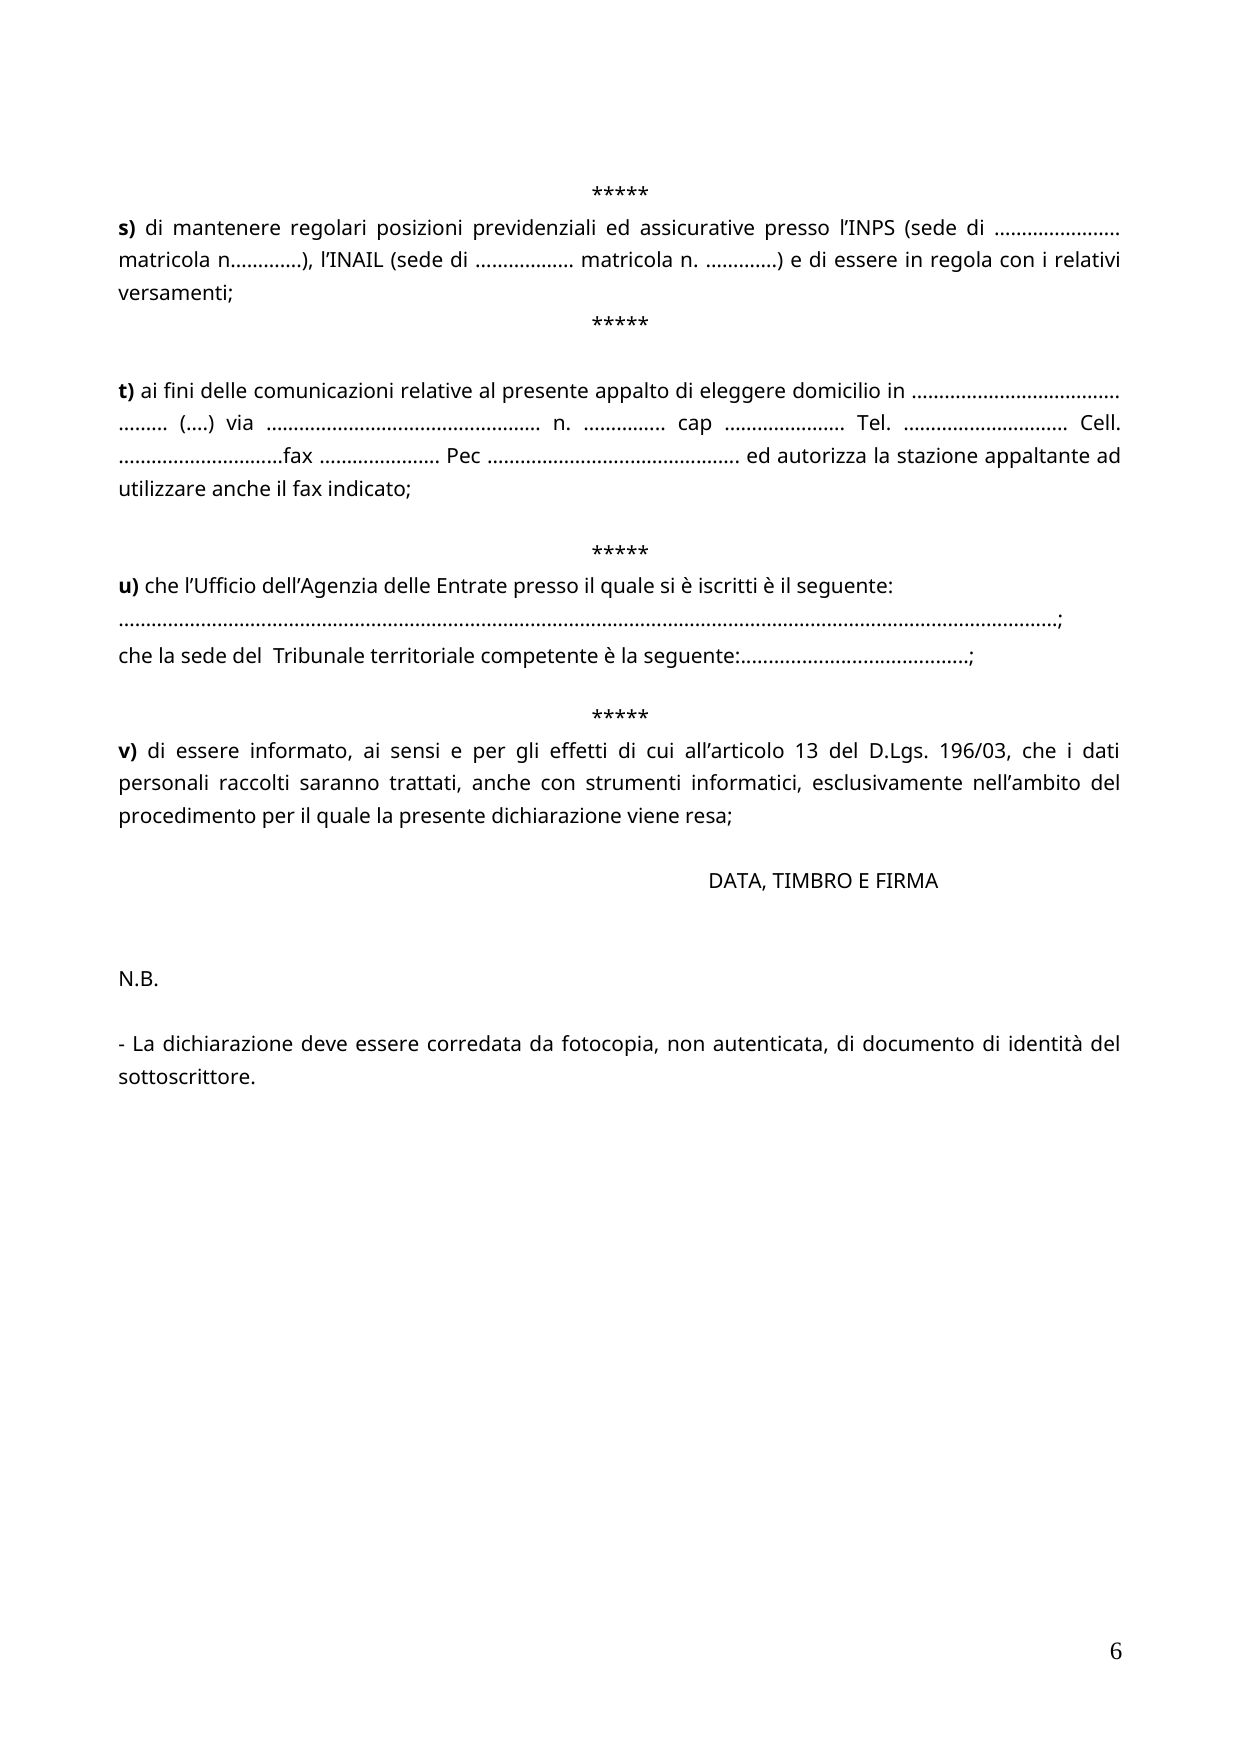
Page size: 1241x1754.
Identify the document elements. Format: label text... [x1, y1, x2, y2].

text ***** [118, 539, 1122, 567]
text ***** [118, 180, 1122, 209]
text DATA, TIMBRO E FIRMA [118, 866, 1122, 895]
text N.B. [118, 964, 1122, 993]
text v) di essere informato, ai sensi e per gli effetti di cui all’articolo 13 del D.Lgs. 196/03, che i dati personali raccolti saranno trattati, anche con strumenti informatici, esclusivamente nell’ambito del procedimento per il quale la presente dichiarazione viene resa; [118, 736, 1122, 829]
text u) che l’Ufficio dell’Agenzia delle Entrate presso il quale si è iscritti è il seguente: [118, 571, 1122, 600]
text che la sede del Tribunale territoriale competente è la seguente:.........................................; [118, 637, 1122, 670]
text - La dichiarazione deve essere corredata da fotocopia, non autenticata, di documento di identità del sottoscrittore. [118, 1029, 1122, 1090]
text ***** [118, 311, 1122, 339]
text ***** [118, 703, 1122, 732]
text t) ai fini delle comunicazioni relative al presente appalto di eleggere domicilio in ………….…………………….….….. (….) via …………………….…..……..………… n. …………... cap …………………. Tel. ………………………… Cell. …………………………fax …………………. Pec ……………………..………….……. ed autorizza la stazione appaltante ad utilizzare anche il fax indicato; [118, 376, 1122, 502]
text ………………………………………………………………………………………………………………………….…………………..………; [118, 604, 1122, 632]
text s) di mantenere regolari posizioni previdenziali ed assicurative presso l’INPS (sede di ………………….. matricola n………….), l’INAIL (sede di ……………… matricola n. ………….) e di essere in regola con i relativi versamenti; [118, 213, 1122, 306]
